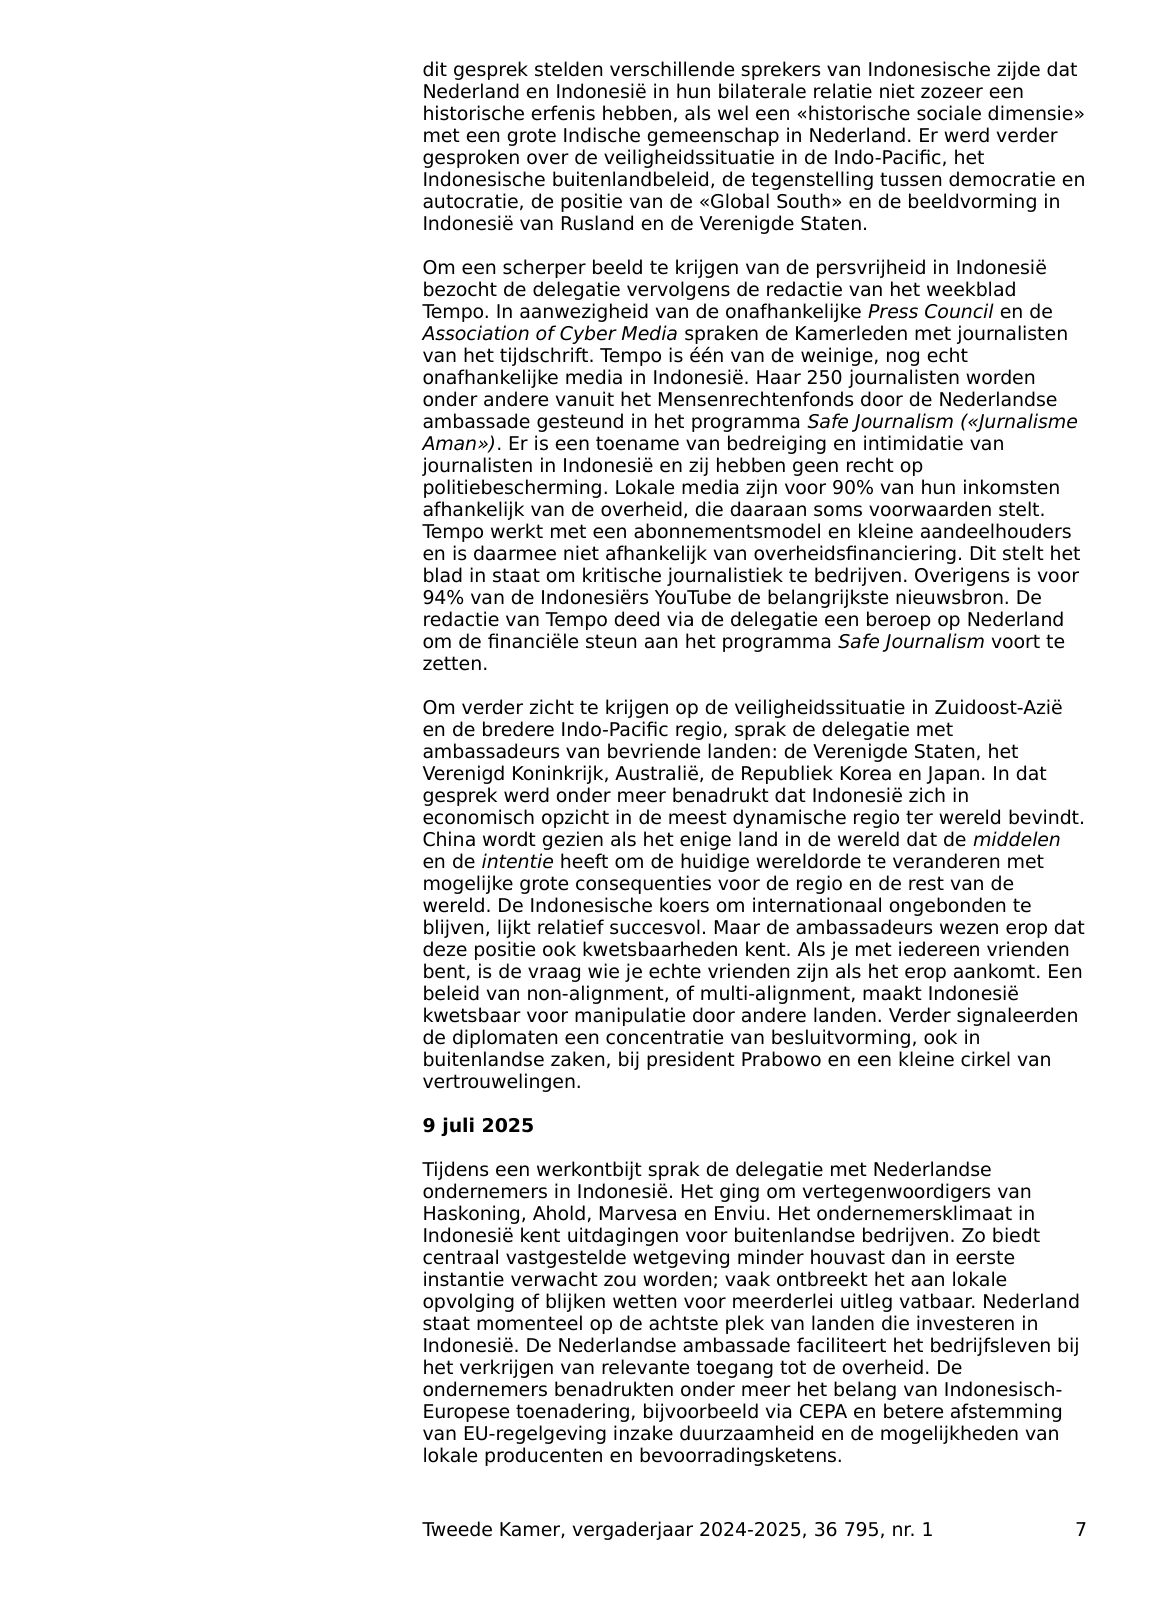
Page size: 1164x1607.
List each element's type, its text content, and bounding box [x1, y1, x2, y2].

text Om verder zicht te krijgen op de veiligheidssituatie in Zuidoost-Azië en de bredere Indo-Pacific regio, sprak de delegatie met ambassadeurs van bevriende landen: de Verenigde Staten, het Verenigd Koninkrijk, Australië, de Republiek Korea en Japan. In dat gesprek werd onder meer benadrukt dat Indonesië zich in economisch opzicht in de meest dynamische regio ter wereld bevindt. China wordt gezien als het enige land in de wereld dat de middelen en de intentie heeft om de huidige wereldorde te veranderen met mogelijke grote consequenties voor de regio en de rest van de wereld. De Indonesische koers om internationaal ongebonden te blijven, lijkt relatief succesvol. Maar de ambassadeurs wezen erop dat deze positie ook kwetsbaarheden kent. Als je met iedereen vrienden bent, is de vraag wie je echte vrienden zijn als het erop aankomt. Een beleid van non-alignment, of multi-alignment, maakt Indonesië kwetsbaar voor manipulatie door andere landen. Verder signaleerden de diplomaten een concentratie van besluitvorming, ook in buitenlandse zaken, bij president Prabowo en een kleine cirkel van vertrouwelingen. [422, 697, 1087, 1092]
text Om een scherper beeld te krijgen van de persvrijheid in Indonesië bezocht de delegatie vervolgens de redactie van het weekblad Tempo. In aanwezigheid van de onafhankelijke Press Council en de Association of Cyber Media spraken de Kamerleden met journalisten van het tijdschrift. Tempo is één van de weinige, nog echt onafhankelijke media in Indonesië. Haar 250 journalisten worden onder andere vanuit het Mensenrechtenfonds door de Nederlandse ambassade gesteund in het programma Safe Journalism («Jurnalisme Aman»). Er is een toename van bedreiging en intimidatie van journalisten in Indonesië en zij hebben geen recht op politiebescherming. Lokale media zijn voor 90% van hun inkomsten afhankelijk van de overheid, die daaraan soms voorwaarden stelt. Tempo werkt met een abonnementsmodel en kleine aandeelhouders en is daarmee niet afhankelijk van overheidsfinanciering. Dit stelt het blad in staat om kritische journalistiek te bedrijven. Overigens is voor 94% van de Indonesiërs YouTube de belangrijkste nieuwsbron. De redactie van Tempo deed via de delegatie een beroep op Nederland om de financiële steun aan het programma Safe Journalism voort te zetten. [422, 257, 1087, 675]
text dit gesprek stelden verschillende sprekers van Indonesische zijde dat Nederland en Indonesië in hun bilaterale relatie niet zozeer een historische erfenis hebben, als wel een «historische sociale dimensie» met een grote Indische gemeenschap in Nederland. Er werd verder gesproken over de veiligheidssituatie in de Indo-Pacific, het Indonesische buitenlandbeleid, de tegenstelling tussen democratie en autocratie, de positie van de «Global South» en de beeldvorming in Indonesië van Rusland en de Verenigde Staten. [422, 59, 1087, 235]
text Tijdens een werkontbijt sprak de delegatie met Nederlandse ondernemers in Indonesië. Het ging om vertegenwoordigers van Haskoning, Ahold, Marvesa en Enviu. Het ondernemersklimaat in Indonesië kent uitdagingen voor buitenlandse bedrijven. Zo biedt centraal vastgestelde wetgeving minder houvast dan in eerste instantie verwacht zou worden; vaak ontbreekt het aan lokale opvolging of blijken wetten voor meerderlei uitleg vatbaar. Nederland staat momenteel op de achtste plek van landen die investeren in Indonesië. De Nederlandse ambassade faciliteert het bedrijfsleven bij het verkrijgen van relevante toegang tot de overheid. De ondernemers benadrukten onder meer het belang van Indonesisch-Europese toenadering, bijvoorbeeld via CEPA en betere afstemming van EU-regelgeving inzake duurzaamheid en de mogelijkheden van lokale producenten en bevoorradingsketens. [422, 1159, 1087, 1467]
subtitle 9 juli 2025 [422, 1115, 1087, 1137]
